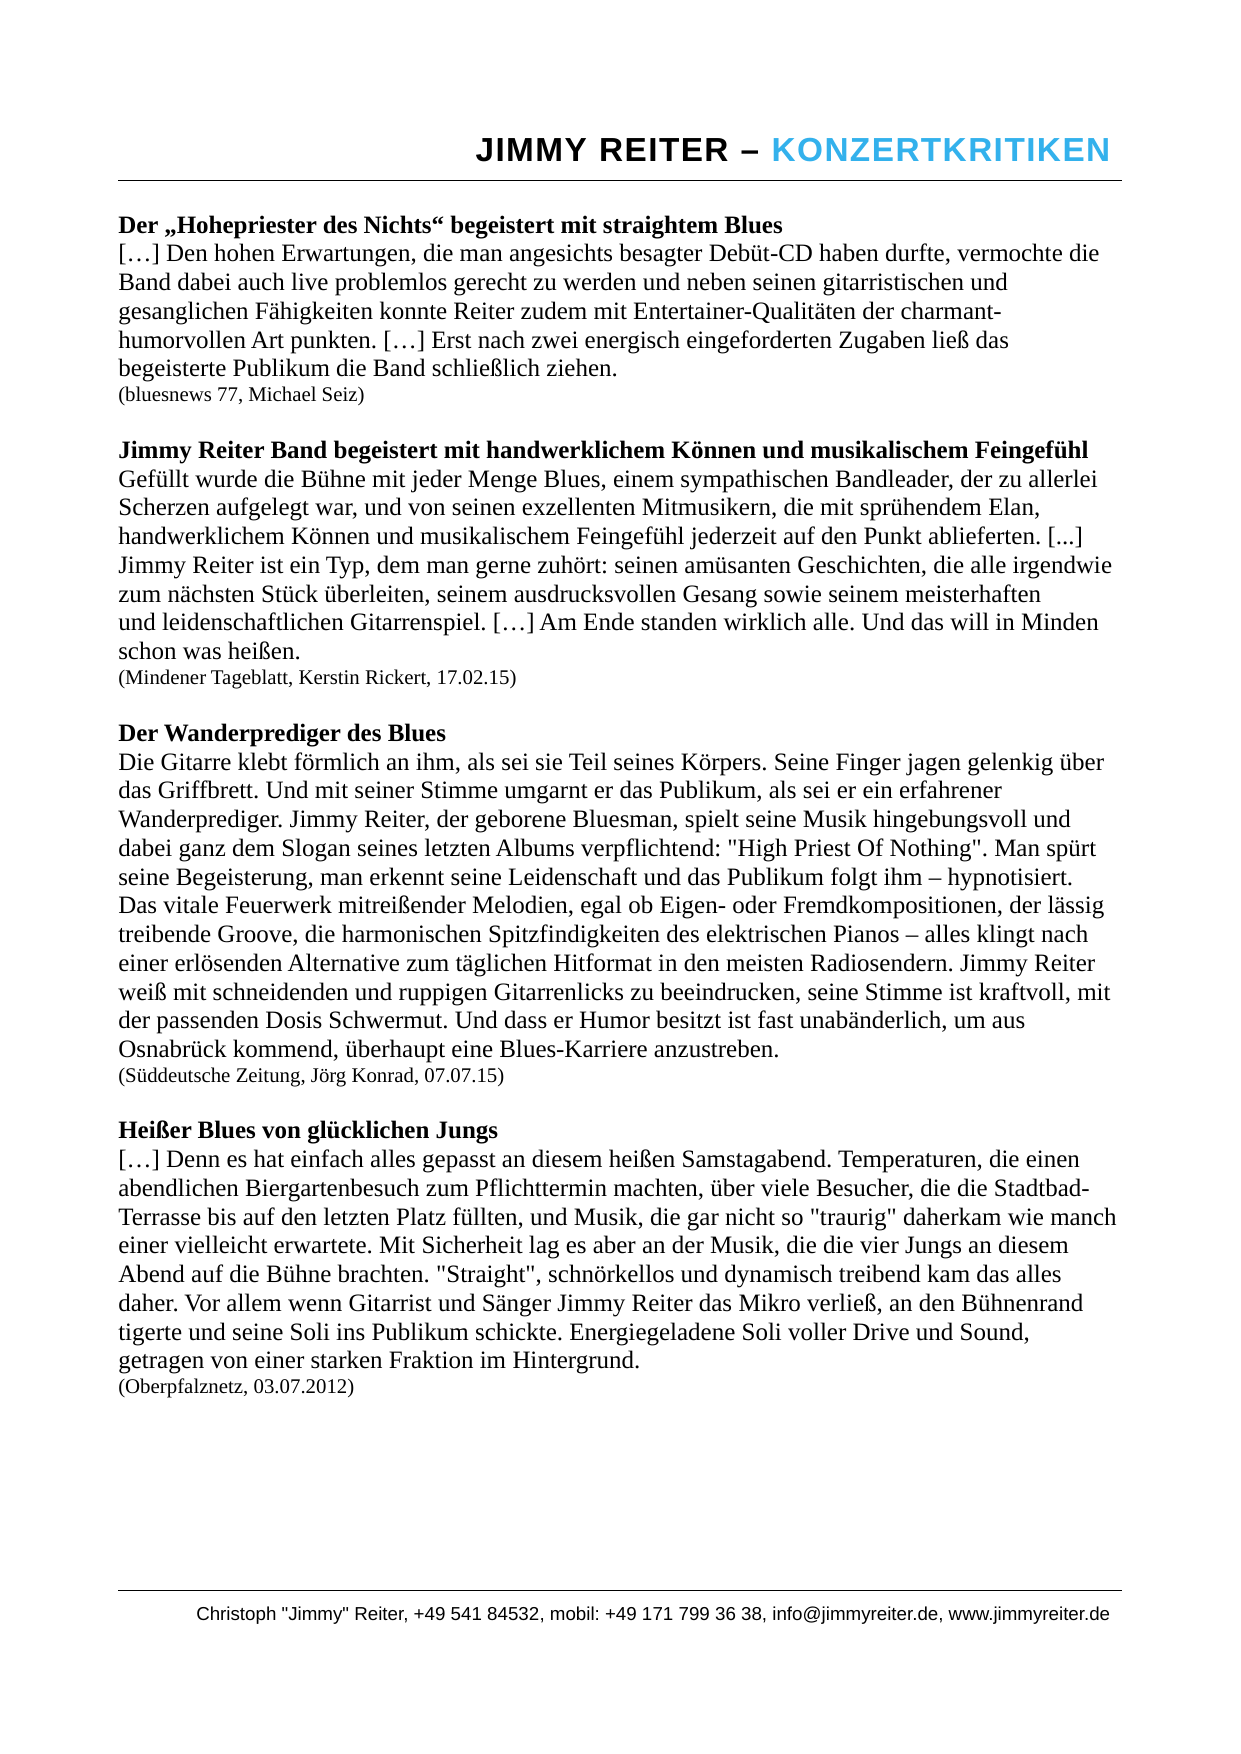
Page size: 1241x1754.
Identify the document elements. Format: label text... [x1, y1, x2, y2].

text Jimmy Reiter Band begeistert mit handwerklichem Können und musikalischem Feingefühl [118, 435, 1122, 464]
text (Süddeutsche Zeitung, Jörg Konrad, 07.07.15) [118, 1063, 1122, 1087]
text Der Wanderprediger des Blues [118, 718, 1122, 747]
text […] Den hohen Erwartungen, die man angesichts besagter Debüt-CD haben durfte, vermochte die Band dabei auch live problemlos gerecht zu werden und neben seinen gitarristischen und gesanglichen Fähigkeiten konnte Reiter zudem mit Entertainer-Qualitäten der charmant-humorvollen Art punkten. […] Erst nach zwei energisch eingeforderten Zugaben ließ das begeisterte Publikum die Band schließlich ziehen. [118, 238, 1122, 382]
text (Oberpfalznetz, 03.07.2012) [118, 1374, 1122, 1398]
text (bluesnews 77, Michael Seiz) [118, 382, 1122, 406]
text Die Gitarre klebt förmlich an ihm, als sei sie Teil seines Körpers. Seine Finger jagen gelenkig über das Griffbrett. Und mit seiner Stimme umgarnt er das Publikum, als sei er ein erfahrener Wanderprediger. Jimmy Reiter, der geborene Bluesman, spielt seine Musik hingebungsvoll und dabei ganz dem Slogan seines letzten Albums verpflichtend: "High Priest Of Nothing". Man spürt seine Begeisterung, man erkennt seine Leidenschaft und das Publikum folgt ihm – hypnotisiert. [118, 747, 1122, 890]
text Jimmy Reiter ist ein Typ, dem man gerne zuhört: seinen amüsanten Geschichten, die alle irgendwie zum nächsten Stück überleiten, seinem ausdrucksvollen Gesang sowie seinem meisterhaften [118, 550, 1122, 607]
text […] Denn es hat einfach alles gepasst an diesem heißen Samstagabend. Temperaturen, die einen abendlichen Biergartenbesuch zum Pflichttermin machten, über viele Besucher, die die Stadtbad-Terrasse bis auf den letzten Platz füllten, und Musik, die gar nicht so "traurig" daherkam wie manch einer vielleicht erwartete. Mit Sicherheit lag es aber an der Musik, die die vier Jungs an diesem Abend auf die Bühne brachten. "Straight", schnörkellos und dynamisch treibend kam das alles daher. Vor allem wenn Gitarrist und Sänger Jimmy Reiter das Mikro verließ, an den Bühnenrand tigerte und seine Soli ins Publikum schickte. Energiegeladene Soli voller Drive und Sound, getragen von einer starken Fraktion im Hintergrund. [118, 1144, 1122, 1374]
text Das vitale Feuerwerk mitreißender Melodien, egal ob Eigen- oder Fremdkompositionen, der lässig treibende Groove, die harmonischen Spitzfindigkeiten des elektrischen Pianos – alles klingt nach einer erlösenden Alternative zum täglichen Hitformat in den meisten Radiosendern. Jimmy Reiter weiß mit schneidenden und ruppigen Gitarrenlicks zu beeindrucken, seine Stimme ist kraftvoll, mit der passenden Dosis Schwermut. Und dass er Humor besitzt ist fast unabänderlich, um aus Osnabrück kommend, überhaupt eine Blues-Karriere anzustreben. [118, 890, 1122, 1063]
text und leidenschaftlichen Gitarrenspiel. […] Am Ende standen wirklich alle. Und das will in Minden schon was heißen. [118, 607, 1122, 665]
text Heißer Blues von glücklichen Jungs [118, 1116, 1122, 1144]
text Der „Hohepriester des Nichts“ begeistert mit straightem Blues [118, 210, 1122, 238]
text (Mindener Tageblatt, Kerstin Rickert, 17.02.15) [118, 665, 1122, 689]
text Gefüllt wurde die Bühne mit jeder Menge Blues, einem sympathischen Bandleader, der zu allerlei Scherzen aufgelegt war, und von seinen exzellenten Mitmusikern, die mit sprühendem Elan, handwerklichem Können und musikalischem Feingefühl jederzeit auf den Punkt ablieferten. [...] [118, 464, 1122, 550]
